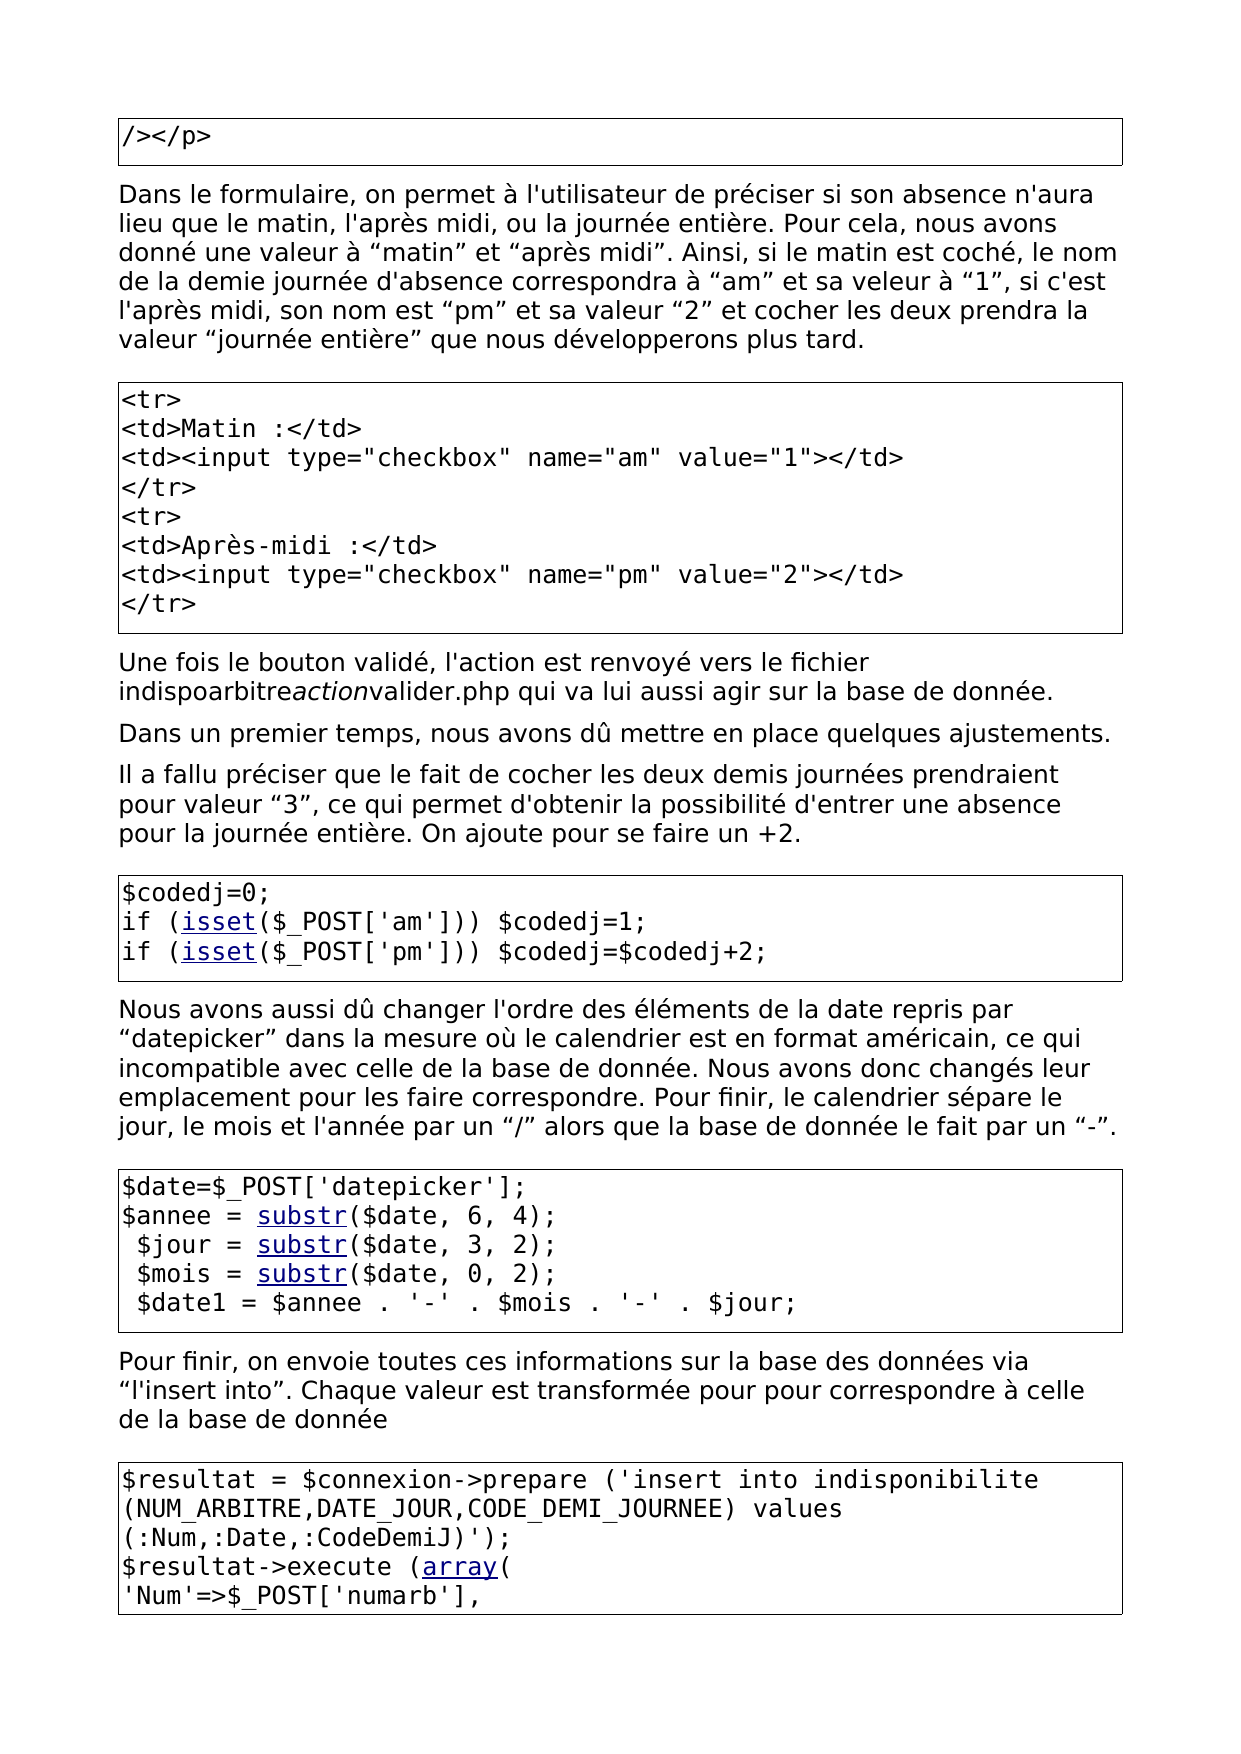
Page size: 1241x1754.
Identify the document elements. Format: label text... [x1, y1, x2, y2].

text Une fois le bouton validé, l'action est renvoyé vers le fichier indispoarbitreactionvalider.php qui va lui aussi agir sur la base de donnée. [118, 648, 1122, 706]
text Il a fallu préciser que le fait de cocher les deux demis journées prendraient pour valeur “3”, ce qui permet d'obtenir la possibilité d'entrer une absence pour la journée entière. On ajoute pour se faire un +2. [118, 761, 1122, 848]
text Dans un premier temps, nous avons dû mettre en place quelques ajustements. [118, 719, 1122, 748]
table_header /></p> [119, 119, 1122, 165]
table_header $date=$_POST['datepicker']; $annee = substr($date, 6, 4); $jour = substr($date, 3, 2); $mois = substr($date, 0, 2); $date1 = $annee . '-' . $mois . '-' . $jour; [119, 1170, 1122, 1332]
table_header $resultat = $connexion->prepare ('insert into indisponibilite (NUM_ARBITRE,DATE_JOUR,CODE_DEMI_JOURNEE) values (:Num,:Date,:CodeDemiJ)'); $resultat->execute (array( 'Num'=>$_POST['numarb'], [119, 1463, 1122, 1614]
table_header $codedj=0; if (isset($_POST['am'])) $codedj=1; if (isset($_POST['pm'])) $codedj=$codedj+2; [119, 876, 1122, 981]
text Nous avons aussi dû changer l'ordre des éléments de la date repris par “datepicker” dans la mesure où le calendrier est en format américain, ce qui incompatible avec celle de la base de donnée. Nous avons donc changés leur emplacement pour les faire correspondre. Pour finir, le calendrier sépare le jour, le mois et l'année par un “/” alors que la base de donnée le fait par un “-”. [118, 996, 1122, 1141]
table_header <tr> <td>Matin :</td> <td><input type="checkbox" name="am" value="1"></td> </tr> <tr> <td>Après-midi :</td> <td><input type="checkbox" name="pm" value="2"></td> </tr> [119, 383, 1122, 633]
text Dans le formulaire, on permet à l'utilisateur de préciser si son absence n'aura lieu que le matin, l'après midi, ou la journée entière. Pour cela, nous avons donné une valeur à “matin” et “après midi”. Ainsi, si le matin est coché, le nom de la demie journée d'absence correspondra à “am” et sa veleur à “1”, si c'est l'après midi, son nom est “pm” et sa valeur “2” et cocher les deux prendra la valeur “journée entière” que nous développerons plus tard. [118, 180, 1122, 355]
text Pour finir, on envoie toutes ces informations sur la base des données via “l'insert into”. Chaque valeur est transformée pour pour correspondre à celle de la base de donnée [118, 1347, 1122, 1434]
